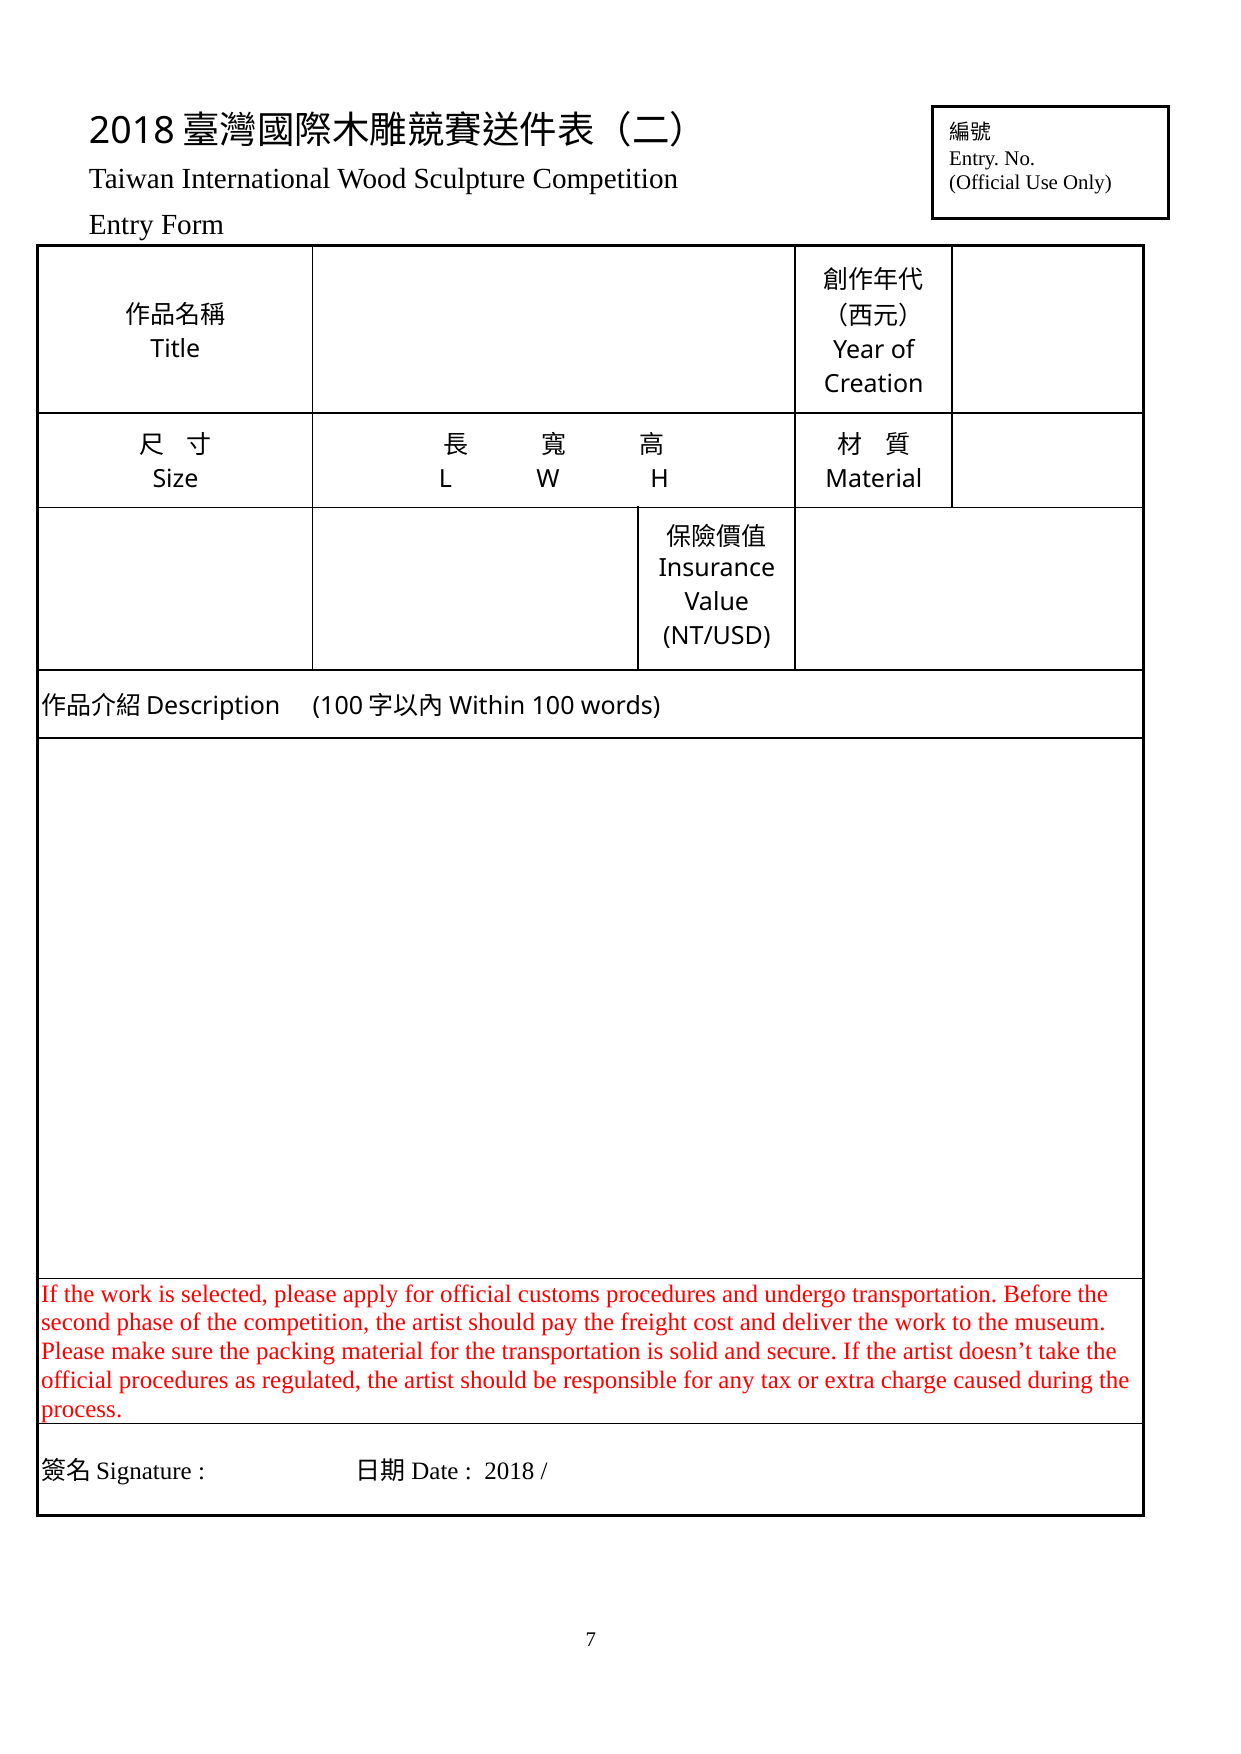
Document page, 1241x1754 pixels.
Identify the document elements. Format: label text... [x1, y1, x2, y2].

table_cell [796, 508, 1142, 669]
table_cell 保險價值 Insurance Value (NT/USD) [639, 508, 794, 669]
text 編號 [949, 115, 1152, 146]
table_header [953, 247, 1142, 412]
text Taiwan International Wood Sculpture Competition [89, 152, 931, 198]
table_cell [39, 508, 312, 669]
table_cell [313, 508, 637, 669]
text [934, 108, 1167, 217]
table_cell 作品介紹Description (100字以內 Within 100 words) [39, 671, 1142, 737]
table_cell 材 質 Material [796, 414, 951, 506]
table_cell 長 寬 高 L W H [313, 414, 794, 506]
text (Official Use Only) [949, 170, 1152, 194]
table_cell 簽名Signature : 日期 Date : 2018 / [39, 1424, 1142, 1514]
table_header 創作年代 （西元） Year of Creation [796, 247, 951, 412]
table_header 作品名稱 Title [39, 247, 312, 412]
table_cell [39, 739, 1142, 1278]
table_cell 尺 寸 Size [39, 414, 312, 506]
table_header [313, 247, 794, 412]
table_cell If the work is selected, please apply for official customs procedures and undergo transportation. Before the second phase of the competition, the artist should pay the freight cost and deliver the work to the museum. Please make sure the packing material for the transportation is solid and secure. If the artist doesn’t take the official procedures as regulated, the artist should be responsible for any tax or extra charge caused during the process. [39, 1279, 1142, 1422]
table_cell [953, 414, 1142, 506]
text Entry. No. [949, 146, 1152, 170]
text Entry Form [89, 198, 1093, 244]
text 2018臺灣國際木雕競賽送件表（二） [89, 106, 931, 152]
